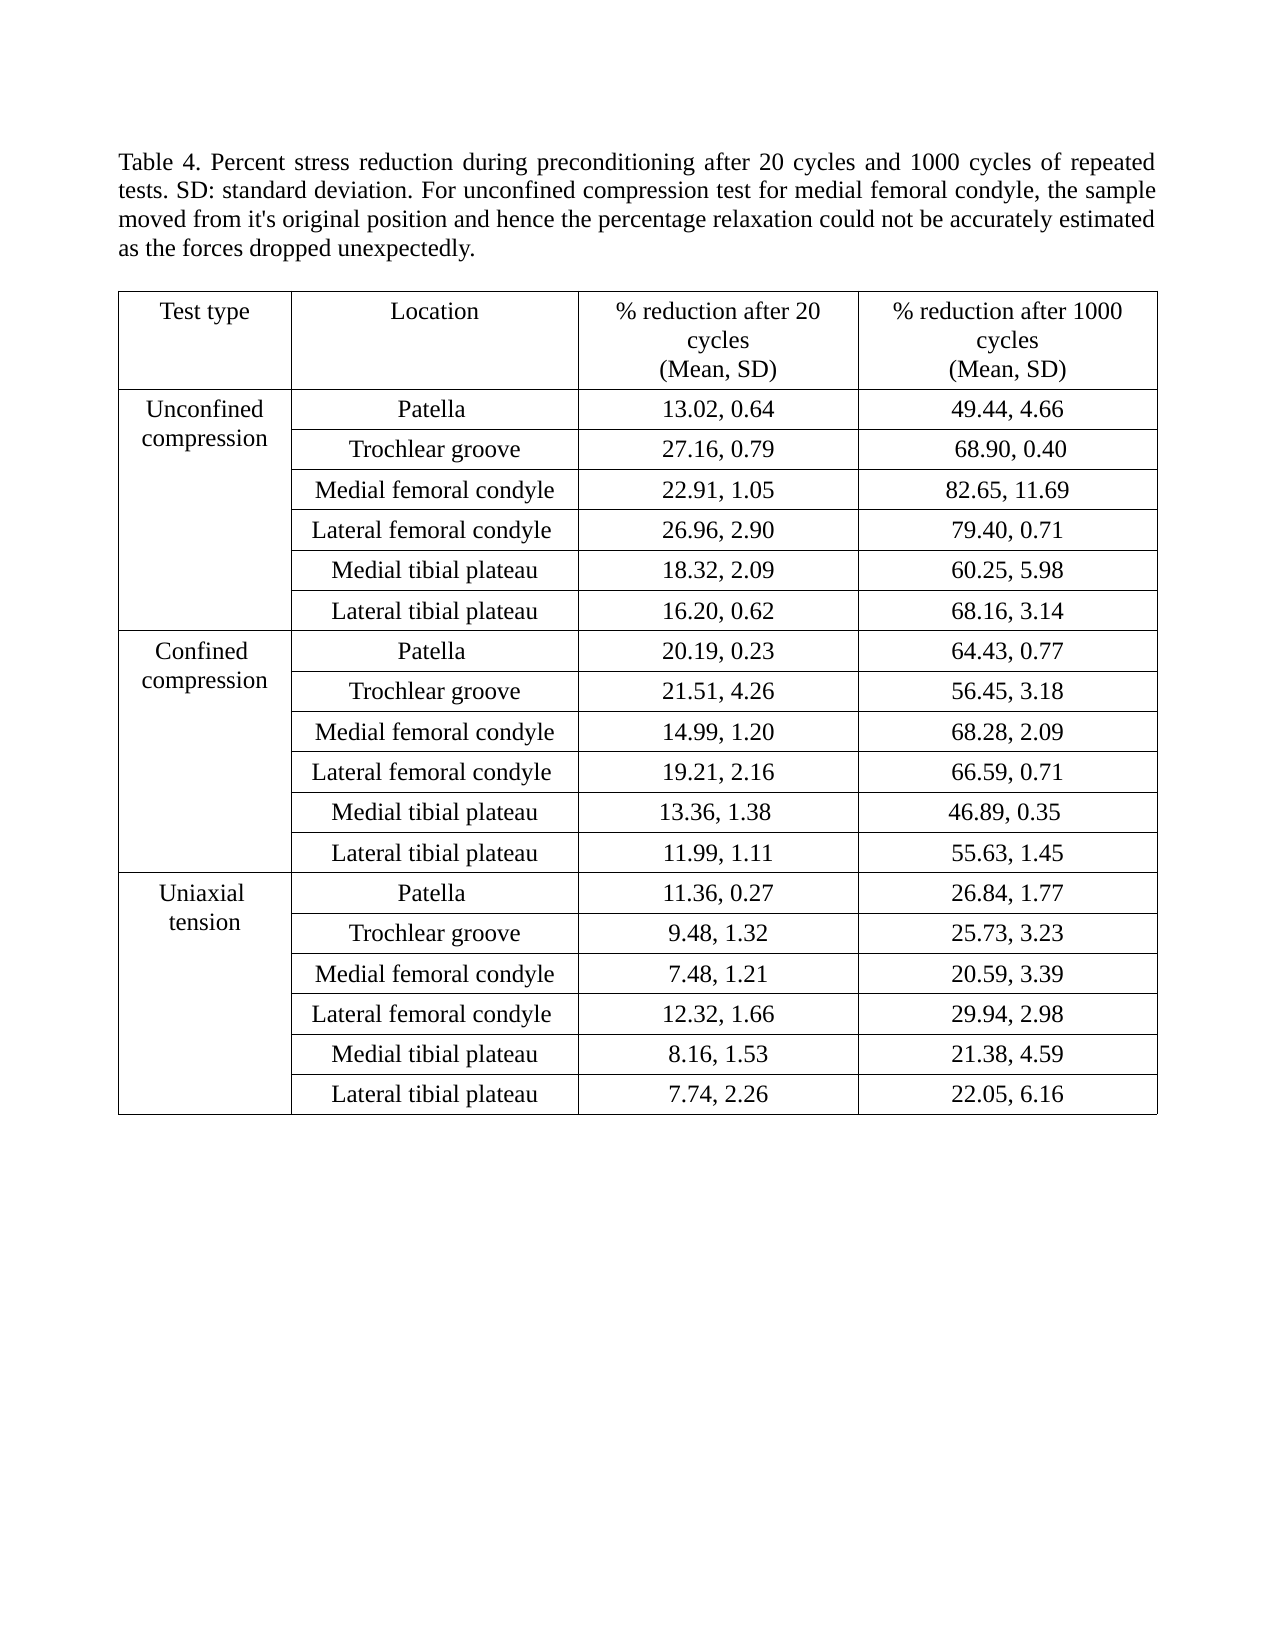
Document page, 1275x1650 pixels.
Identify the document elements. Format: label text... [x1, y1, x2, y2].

table_cell Lateral tibial plateau [292, 591, 578, 630]
table_cell Trochlear groove [292, 430, 578, 469]
table_header % reduction after 20 cycles (Mean, SD) [579, 292, 858, 388]
table_cell Lateral tibial plateau [292, 833, 578, 872]
table_cell 16.20, 0.62 [579, 591, 858, 630]
table_cell 20.19, 0.23 [579, 631, 858, 671]
table_cell 68.90, 0.40 [859, 430, 1157, 469]
table_cell 82.65, 11.69 [859, 470, 1157, 509]
table_cell Trochlear groove [292, 914, 578, 953]
table_cell 9.48, 1.32 [579, 914, 858, 953]
table_header Location [292, 292, 578, 388]
table_cell 26.96, 2.90 [579, 510, 858, 550]
table_cell Confined compression [119, 631, 291, 872]
table_cell 26.84, 1.77 [859, 873, 1157, 912]
table_cell Lateral femoral condyle [292, 510, 578, 550]
table_cell 13.36, 1.38 [579, 793, 858, 832]
table_cell 8.16, 1.53 [579, 1035, 858, 1074]
table_cell 60.25, 5.98 [859, 551, 1157, 590]
table_cell Lateral femoral condyle [292, 994, 578, 1033]
table_cell Patella [292, 631, 578, 671]
table_cell 56.45, 3.18 [859, 672, 1157, 711]
table_cell Medial tibial plateau [292, 1035, 578, 1074]
table_cell Medial femoral condyle [292, 712, 578, 751]
table_cell 22.91, 1.05 [579, 470, 858, 509]
table_cell Medial tibial plateau [292, 793, 578, 832]
table_header Test type [119, 292, 291, 388]
table_cell 19.21, 2.16 [579, 752, 858, 792]
table_cell 11.99, 1.11 [579, 833, 858, 872]
table_cell 21.51, 4.26 [579, 672, 858, 711]
table_cell 55.63, 1.45 [859, 833, 1157, 872]
table_cell Patella [292, 873, 578, 912]
table_cell 20.59, 3.39 [859, 954, 1157, 993]
table_cell 22.05, 6.16 [859, 1075, 1157, 1114]
table_cell 21.38, 4.59 [859, 1035, 1157, 1074]
table_cell Lateral tibial plateau [292, 1075, 578, 1114]
table_cell 46.89, 0.35 [859, 793, 1157, 832]
table_cell Medial femoral condyle [292, 954, 578, 993]
table_cell Uniaxial tension [119, 873, 291, 1114]
table_cell 64.43, 0.77 [859, 631, 1157, 671]
table_cell 25.73, 3.23 [859, 914, 1157, 953]
table_cell 18.32, 2.09 [579, 551, 858, 590]
table_cell 29.94, 2.98 [859, 994, 1157, 1033]
text Table 4. Percent stress reduction during preconditioning after 20 cycles and 1000 cycles of repeated tests. SD: standard deviation. For unconfined compression test for medial femoral condyle, the sample moved from it's original position and hence the percentage relaxation could not be accurately estimated as the forces dropped unexpectedly. [118, 147, 1157, 262]
table_cell 27.16, 0.79 [579, 430, 858, 469]
table_cell Medial femoral condyle [292, 470, 578, 509]
table_cell 12.32, 1.66 [579, 994, 858, 1033]
table_cell 7.48, 1.21 [579, 954, 858, 993]
table_cell Lateral femoral condyle [292, 752, 578, 792]
table_cell 14.99, 1.20 [579, 712, 858, 751]
table_cell 11.36, 0.27 [579, 873, 858, 912]
table_cell 79.40, 0.71 [859, 510, 1157, 550]
table_cell 68.28, 2.09 [859, 712, 1157, 751]
table_cell 7.74, 2.26 [579, 1075, 858, 1114]
table_cell 68.16, 3.14 [859, 591, 1157, 630]
table_cell Medial tibial plateau [292, 551, 578, 590]
table_cell 13.02, 0.64 [579, 390, 858, 429]
table_cell 66.59, 0.71 [859, 752, 1157, 792]
table_cell 49.44, 4.66 [859, 390, 1157, 429]
table_cell Unconfined compression [119, 390, 291, 630]
table_cell Patella [292, 390, 578, 429]
table_cell Trochlear groove [292, 672, 578, 711]
table_header % reduction after 1000 cycles (Mean, SD) [859, 292, 1157, 388]
